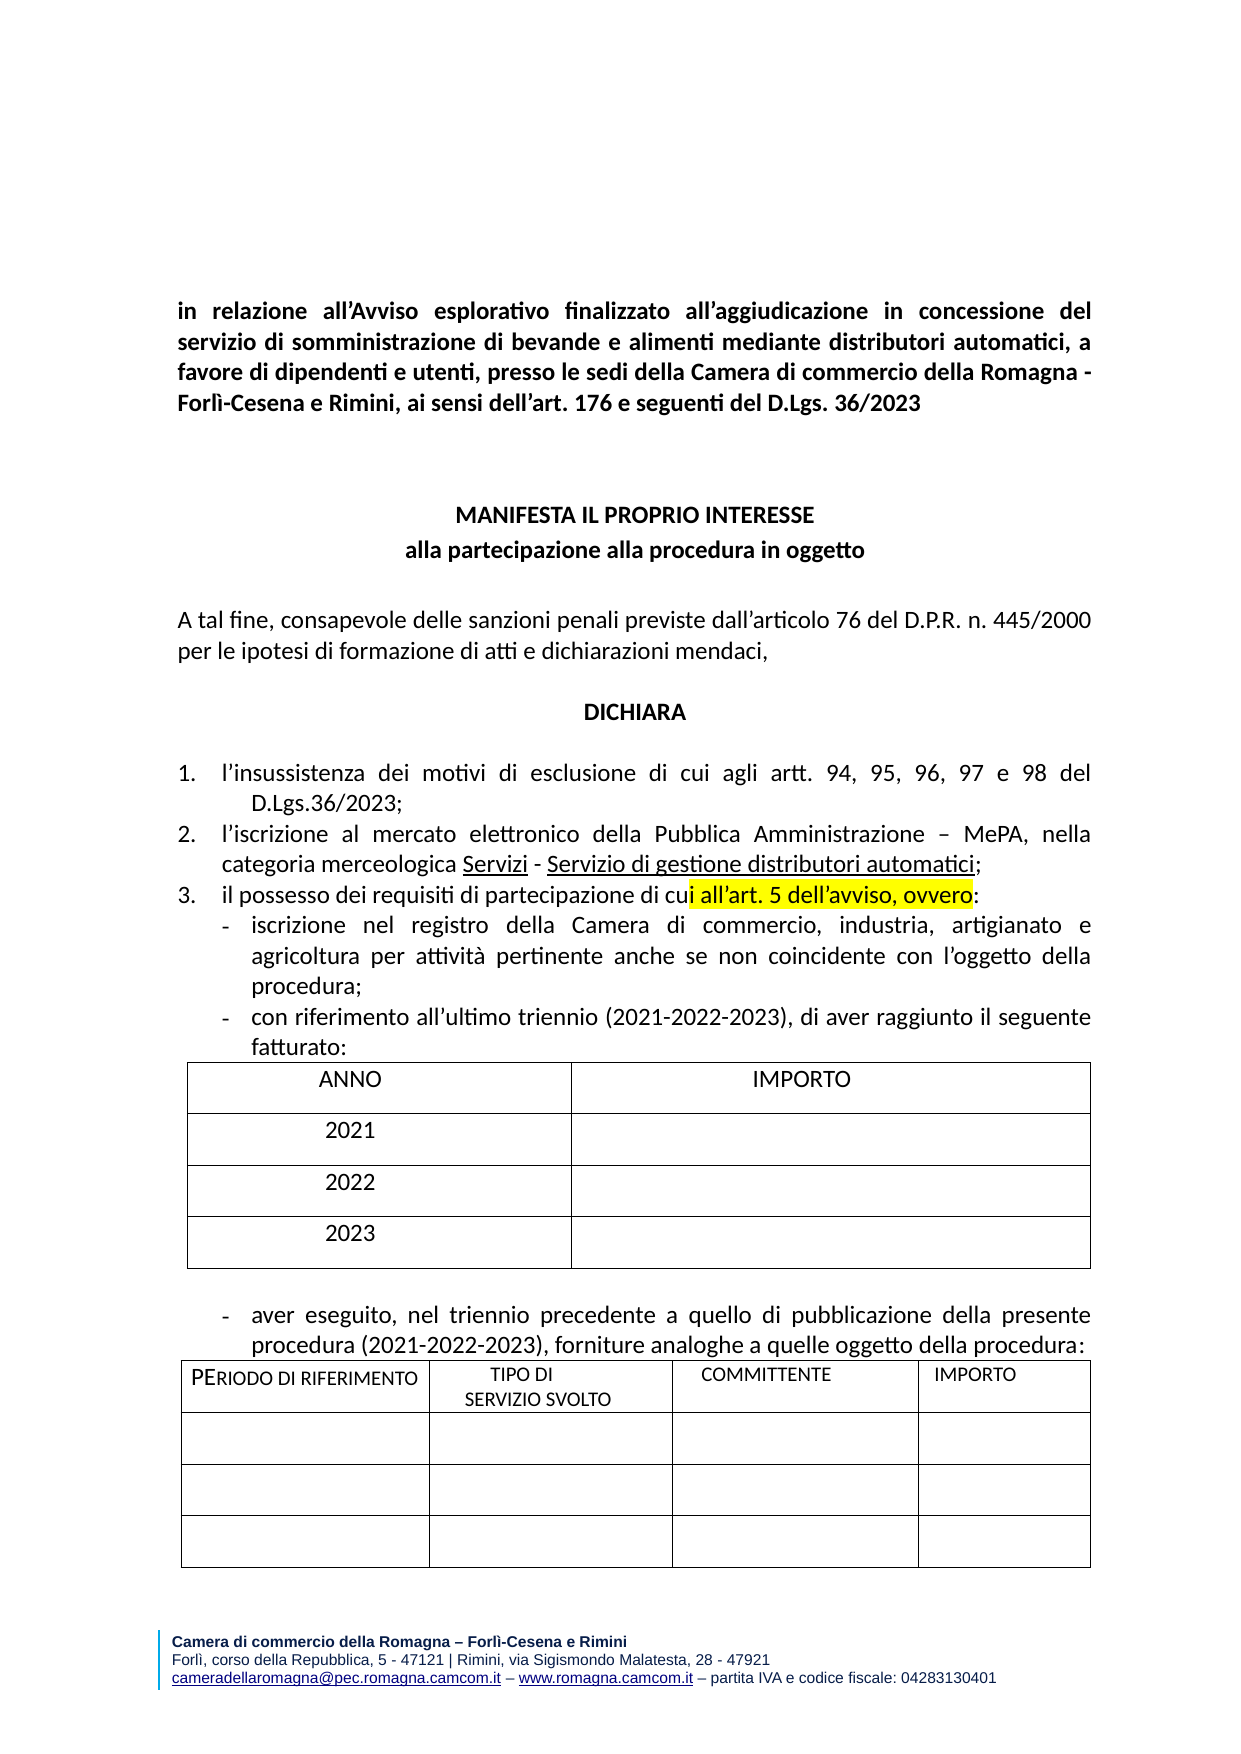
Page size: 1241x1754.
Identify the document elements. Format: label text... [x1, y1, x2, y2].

list l’iscrizione al mercato elettronico della Pubblica Amministrazione – MePA, nella categoria merceologica Servizi - Servizio di gestione distributori automatici; [177, 818, 1093, 879]
table_cell [673, 1516, 918, 1567]
table_header TIPO DI SERVIZIO SVOLTO [430, 1361, 672, 1412]
table_cell [673, 1465, 918, 1515]
list l’insussistenza dei motivi di esclusione di cui agli artt. 94, 95, 96, 97 e 98 del D.Lgs.36/2023; [177, 757, 1093, 818]
text MANIFESTA IL PROPRIO INTERESSE [177, 499, 1093, 530]
table_cell [572, 1217, 1090, 1267]
list aver eseguito, nel triennio precedente a quello di pubblicazione della presente procedura (2021-2022-2023), forniture analoghe a quelle oggetto della procedura: [222, 1299, 1093, 1360]
list iscrizione nel registro della Camera di commercio, industria, artigianato e agricoltura per attività pertinente anche se non coincidente con l’oggetto della procedura; [222, 909, 1093, 1001]
table_header COMMITTENTE [673, 1361, 918, 1412]
table_header ANNO [188, 1063, 571, 1113]
table_cell [182, 1465, 429, 1515]
table_cell [572, 1114, 1090, 1165]
table_header PERIODO DI RIFERIMENTO [182, 1361, 429, 1412]
table_cell [430, 1413, 672, 1464]
table_header IMPORTO [919, 1361, 1090, 1412]
table_cell 2021 [188, 1114, 571, 1165]
table_cell [430, 1516, 672, 1567]
text alla partecipazione alla procedura in oggetto [177, 534, 1093, 565]
table_cell [182, 1413, 429, 1464]
table_cell [673, 1413, 918, 1464]
text in relazione all’Avviso esplorativo finalizzato all’aggiudicazione in concessione del servizio di somministrazione di bevande e alimenti mediante distributori automatici, a favore di dipendenti e utenti, presso le sedi della Camera di commercio della Romagna -Forlì-Cesena e Rimini, ai sensi dell’art. 176 e seguenti del D.Lgs. 36/2023 [177, 295, 1093, 417]
table_cell [572, 1166, 1090, 1216]
table_cell 2023 [188, 1217, 571, 1267]
text A tal fine, consapevole delle sanzioni penali previste dall’articolo 76 del D.P.R. n. 445/2000 per le ipotesi di formazione di atti e dichiarazioni mendaci, [177, 604, 1093, 665]
table_cell [430, 1465, 672, 1515]
table_header IMPORTO [572, 1063, 1090, 1113]
table_cell [919, 1516, 1090, 1567]
list il possesso dei requisiti di partecipazione di cui all’art. 5 dell’avviso, ovvero: [177, 879, 1093, 909]
table_cell [919, 1465, 1090, 1515]
text DICHIARA [177, 696, 1093, 726]
table_cell 2022 [188, 1166, 571, 1216]
table_cell [182, 1516, 429, 1567]
table_cell [919, 1413, 1090, 1464]
list con riferimento all’ultimo triennio (2021-2022-2023), di aver raggiunto il seguente fatturato: [222, 1001, 1093, 1062]
